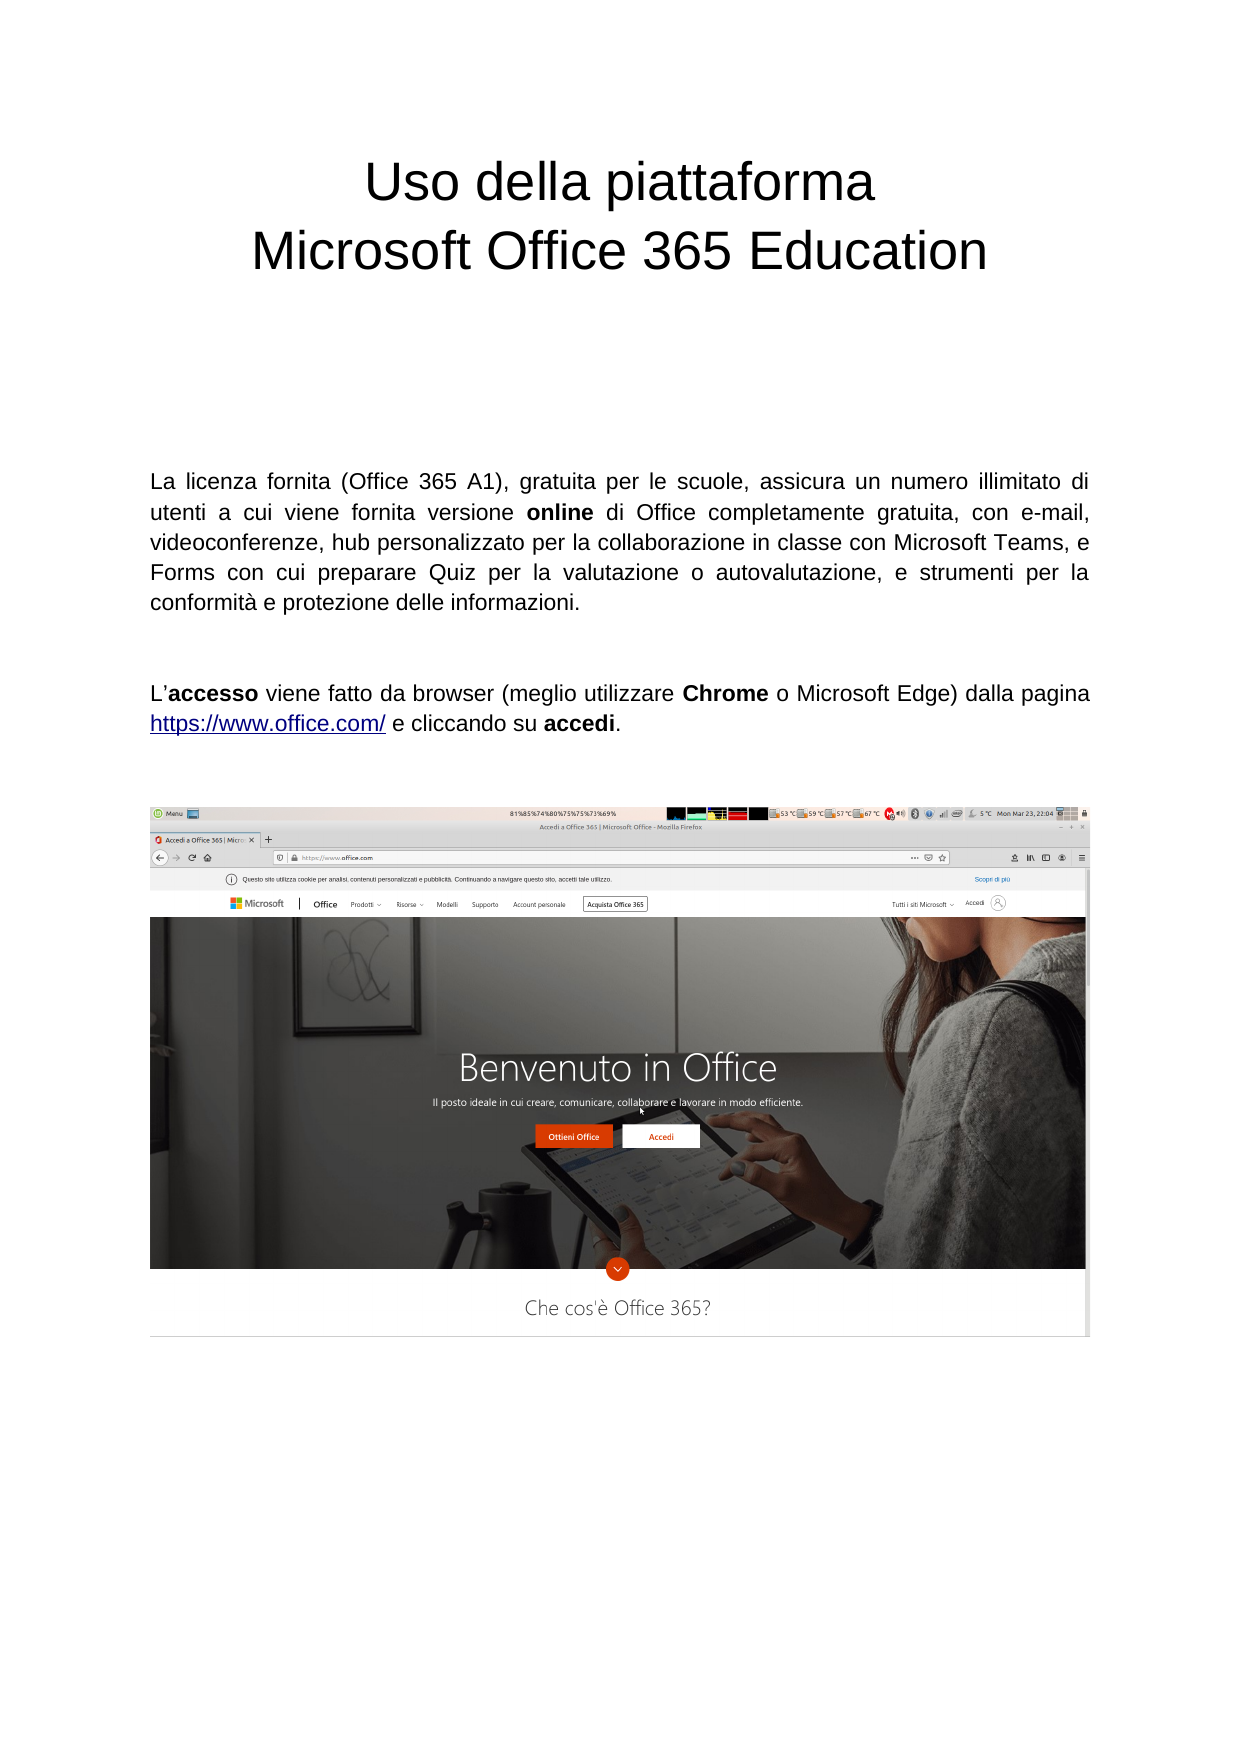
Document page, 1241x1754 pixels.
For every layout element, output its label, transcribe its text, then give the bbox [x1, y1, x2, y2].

text L’accesso viene fatto da browser (meglio utilizzare Chrome o Microsoft Edge) dalla pagina https://www.office.com/ e cliccando su accedi. [150, 680, 1090, 736]
picture [150, 807, 1091, 1337]
title Microsoft Office 365 Education [150, 218, 1090, 281]
title Uso della piattaforma [150, 150, 1090, 212]
text La licenza fornita (Office 365 A1), gratuita per le scuole, assicura un numero illimitato di utenti a cui viene fornita versione online di Office completamente gratuita, con e-mail, videoconferenze, hub personalizzato per la collaborazione in classe con Microsoft Teams, e Forms con cui preparare Quiz per la valutazione o autovalutazione, e strumenti per la conformità e protezione delle informazioni. [150, 468, 1090, 616]
